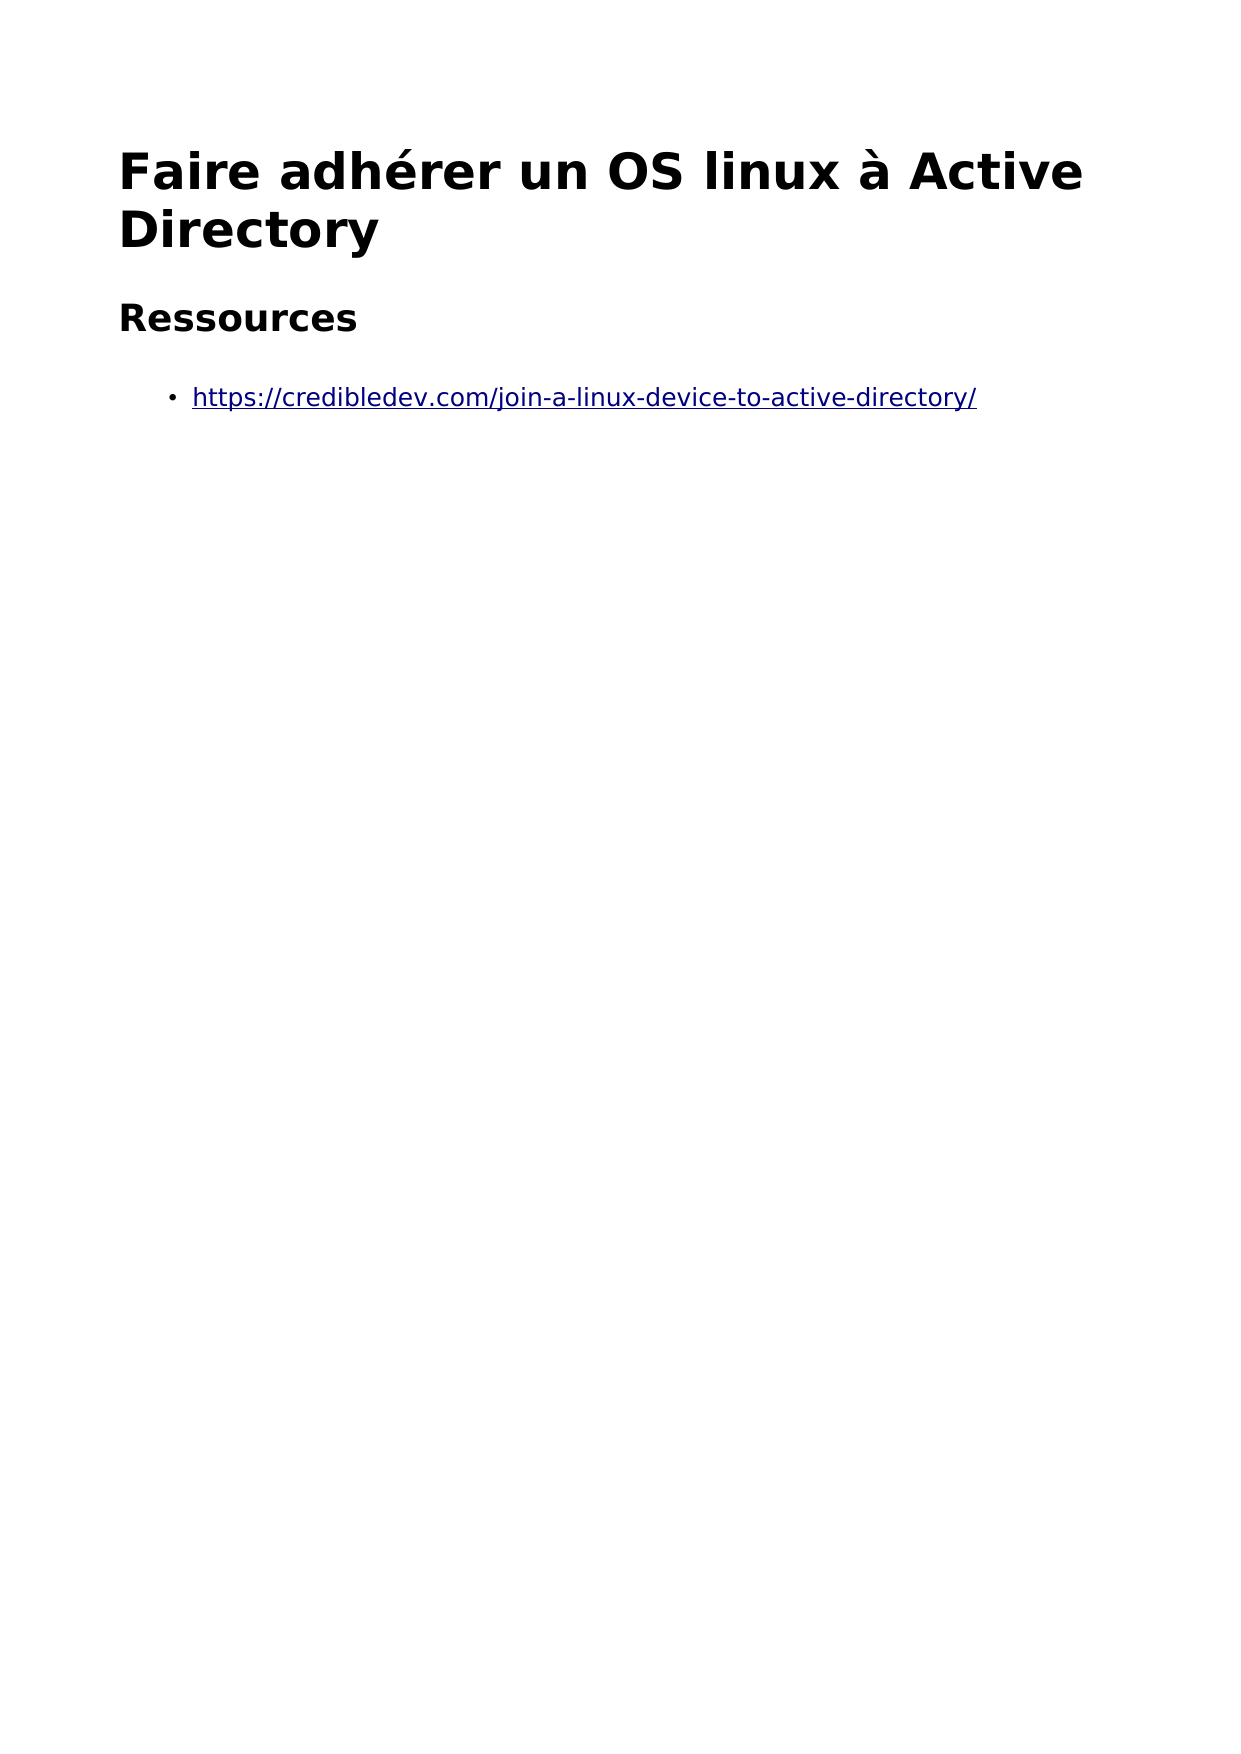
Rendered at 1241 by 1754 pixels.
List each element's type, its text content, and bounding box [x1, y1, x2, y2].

subtitle Faire adhérer un OS linux à Active Directory [118, 143, 1122, 259]
subtitle Ressources [118, 297, 1122, 341]
list https://credibledev.com/join-a-linux-device-to-active-directory/ [177, 383, 1122, 412]
